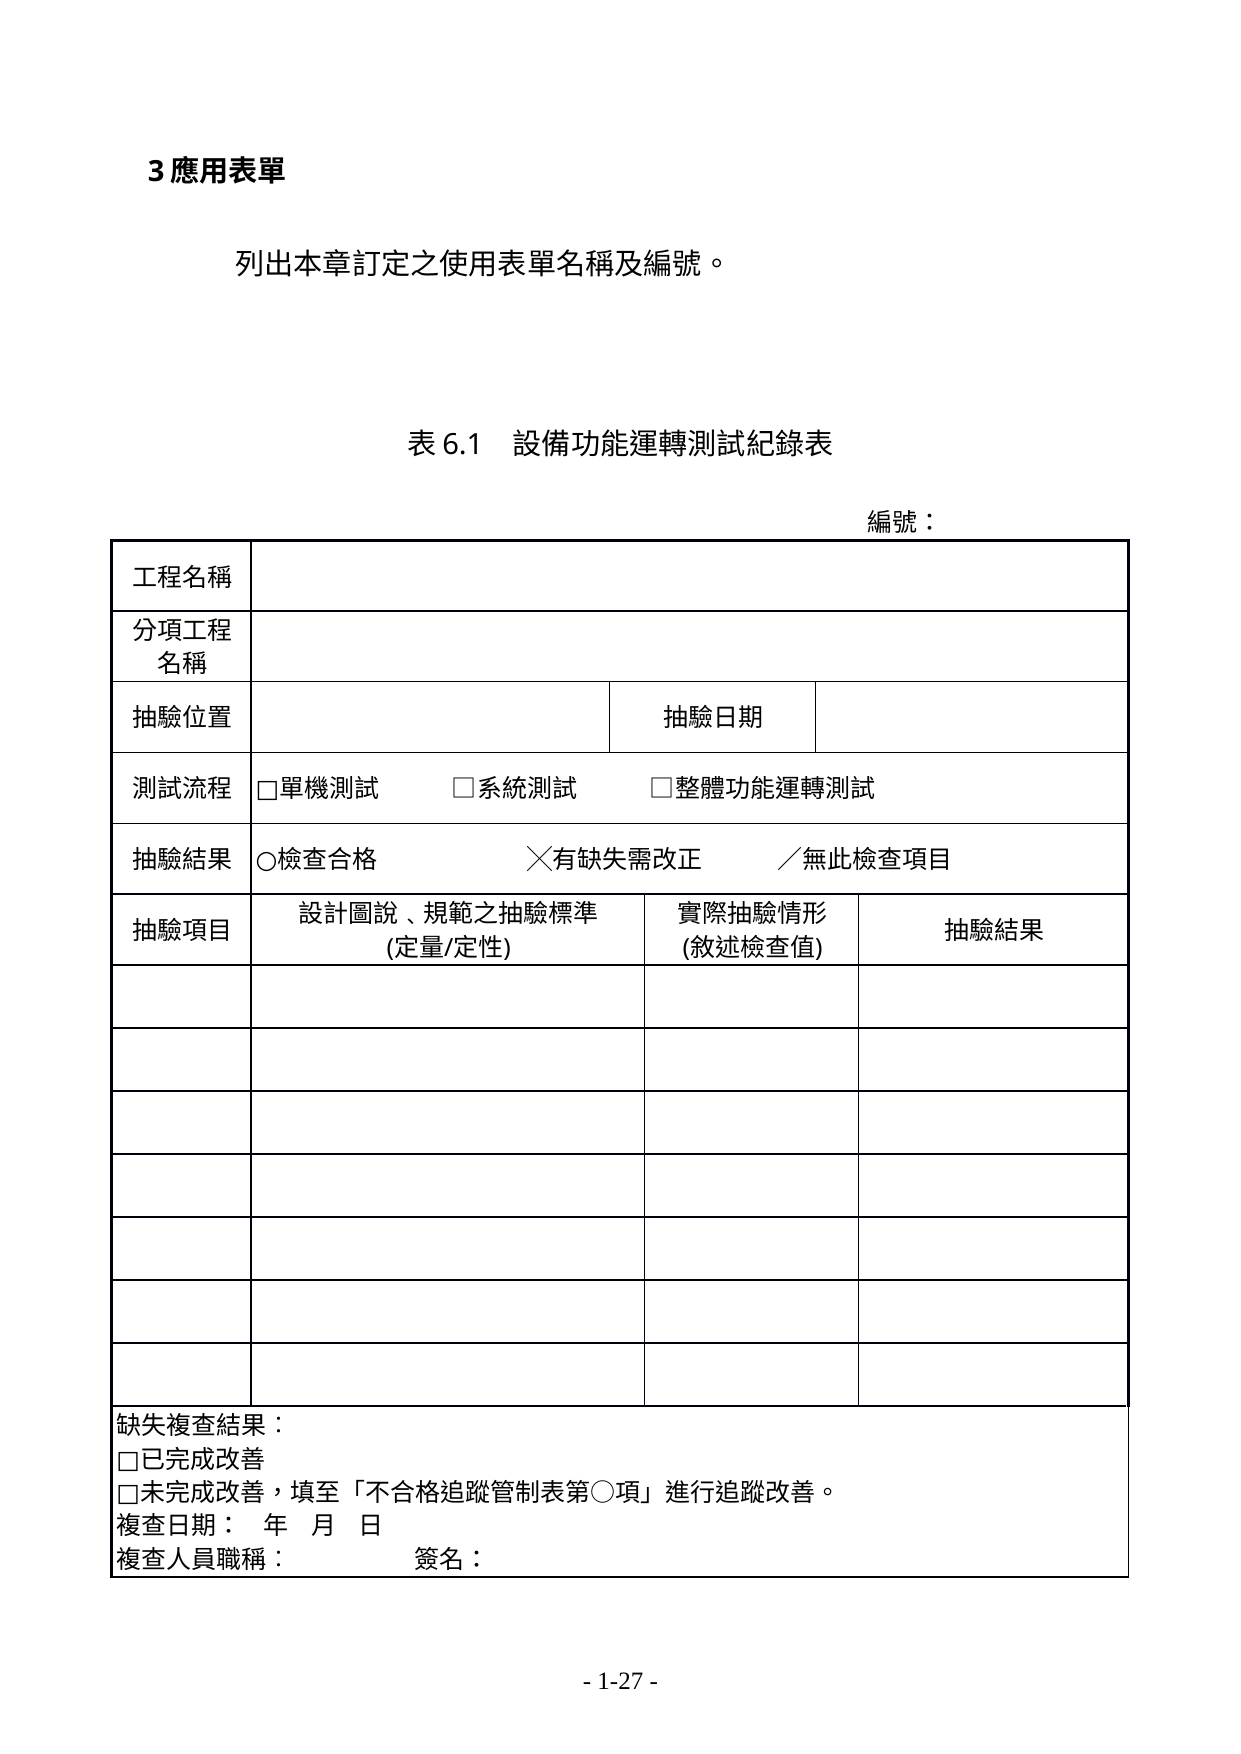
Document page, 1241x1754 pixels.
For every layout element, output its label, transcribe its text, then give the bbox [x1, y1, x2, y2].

table_cell [252, 682, 609, 752]
table_cell [859, 1281, 1127, 1342]
table_cell [645, 1281, 858, 1342]
table_cell [859, 1218, 1127, 1279]
table_cell ○檢查合格 ╳有缺失需改正 ／無此檢查項目 [252, 824, 1127, 893]
table_cell [113, 1218, 250, 1279]
table_cell 分項工程 名稱 [113, 612, 250, 681]
table_cell 實際抽驗情形 (敘述檢查值) [645, 895, 858, 964]
table_cell [252, 966, 644, 1027]
table_cell [113, 966, 250, 1027]
table_cell [645, 966, 858, 1027]
table_cell [859, 1344, 1127, 1405]
table_cell [645, 1029, 858, 1090]
table_cell [816, 682, 1127, 752]
table_cell 抽驗結果 [113, 824, 250, 893]
table_cell [113, 1155, 250, 1216]
table_cell [645, 1218, 858, 1279]
table_cell 抽驗位置 [113, 682, 250, 752]
table_cell 設計圖說﹑規範之抽驗標準 (定量/定性) [252, 895, 644, 964]
table_cell [645, 1344, 858, 1405]
table_cell [252, 1344, 644, 1405]
table_cell [859, 1155, 1127, 1216]
table_cell [859, 1029, 1127, 1090]
table_cell 抽驗項目 [113, 895, 250, 964]
subtitle 表6.1 設備功能運轉測試紀錄表 [148, 421, 1092, 463]
table_cell [252, 1281, 644, 1342]
table_cell [645, 1155, 858, 1216]
table_cell 抽驗日期 [610, 682, 815, 752]
table_cell 抽驗結果 [859, 895, 1127, 964]
table_cell [113, 1092, 250, 1153]
table_cell [252, 1155, 644, 1216]
table_cell [859, 1092, 1127, 1153]
table_cell [252, 1029, 644, 1090]
table_header 工程名稱 [113, 542, 250, 610]
table_cell [113, 1029, 250, 1090]
table_cell [252, 1092, 644, 1153]
table_cell 缺失複查結果︰ □已完成改善 □未完成改善，填至「不合格追蹤管制表第○項」進行追蹤改善。 複查日期： 年 月 日 複查人員職稱︰ 簽名： [113, 1405, 1128, 1576]
table_cell [252, 612, 1127, 681]
table_cell [859, 966, 1127, 1027]
table_cell [113, 1344, 250, 1405]
table_cell [252, 1218, 644, 1279]
table_cell □單機測試 □系統測試 □整體功能運轉測試 [252, 753, 1127, 822]
table_header [252, 542, 1127, 610]
table_cell [113, 1281, 250, 1342]
table_cell [645, 1092, 858, 1153]
table_cell 測試流程 [113, 753, 250, 822]
subtitle 3應用表單 [148, 148, 1092, 190]
text 編號： [218, 503, 942, 539]
text 列出本章訂定之使用表單名稱及編號。 [177, 240, 1092, 283]
